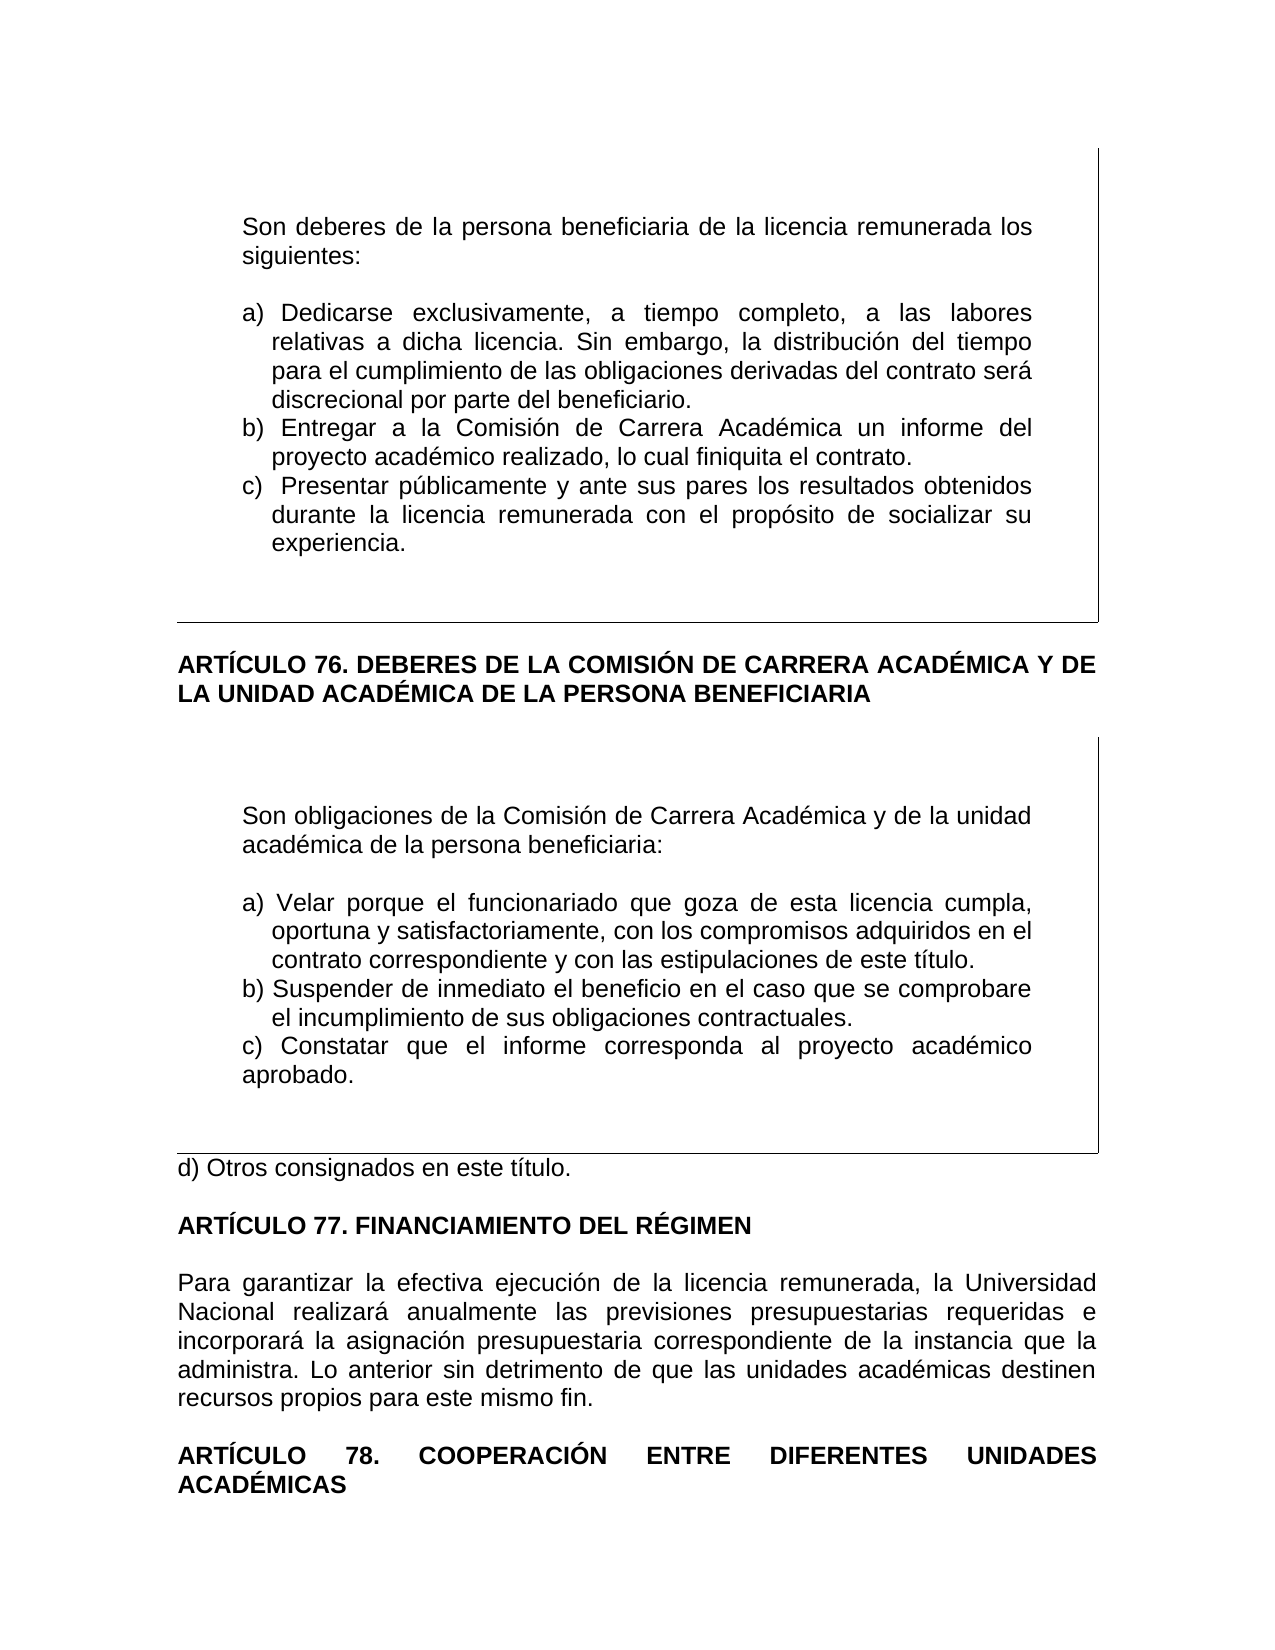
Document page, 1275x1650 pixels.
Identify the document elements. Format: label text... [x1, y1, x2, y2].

text Son obligaciones de la Comisión de Carrera Académica y de la unidad académica de la persona beneficiaria: [177, 737, 1098, 859]
text Para garantizar la efectiva ejecución de la licencia remunerada, la Universidad Nacional realizará anualmente las previsiones presupuestarias requeridas e incorporará la asignación presupuestaria correspondiente de la instancia que la administra. Lo anterior sin detrimento de que las unidades académicas destinen recursos propios para este mismo fin. [177, 1268, 1098, 1412]
text Son deberes de la persona beneficiaria de la licencia remunerada los siguientes: [177, 148, 1098, 270]
text a) Velar porque el funcionariado que goza de esta licencia cumpla, oportuna y satisfactoriamente, con los compromisos adquiridos en el contrato correspondiente y con las estipulaciones de este título. [177, 888, 1098, 974]
text d) Otros consignados en este título. [177, 1153, 1098, 1182]
text b) Suspender de inmediato el beneficio en el caso que se comprobare el incumplimiento de sus obligaciones contractuales. [177, 974, 1098, 1031]
text ARTÍCULO 76. DEBERES DE LA COMISIÓN DE CARRERA ACADÉMICA Y DE LA UNIDAD ACADÉMICA DE LA PERSONA BENEFICIARIA [177, 651, 1098, 708]
text c) Constatar que el informe corresponda al proyecto académico aprobado. [177, 1031, 1098, 1153]
list Entregar a la Comisión de Carrera Académica un informe del proyecto académico realizado, lo cual finiquita el contrato. [177, 413, 1098, 471]
list Presentar públicamente y ante sus pares los resultados obtenidos durante la licencia remunerada con el propósito de socializar su experiencia. [177, 471, 1098, 622]
text ARTÍCULO 78. COOPERACIÓN ENTRE DIFERENTES UNIDADES ACADÉMICAS [177, 1441, 1098, 1498]
text ARTÍCULO 77. FINANCIAMIENTO DEL RÉGIMEN [177, 1211, 1098, 1240]
list Dedicarse exclusivamente, a tiempo completo, a las labores relativas a dicha licencia. Sin embargo, la distribución del tiempo para el cumplimiento de las obligaciones derivadas del contrato será discrecional por parte del beneficiario. [177, 298, 1098, 413]
